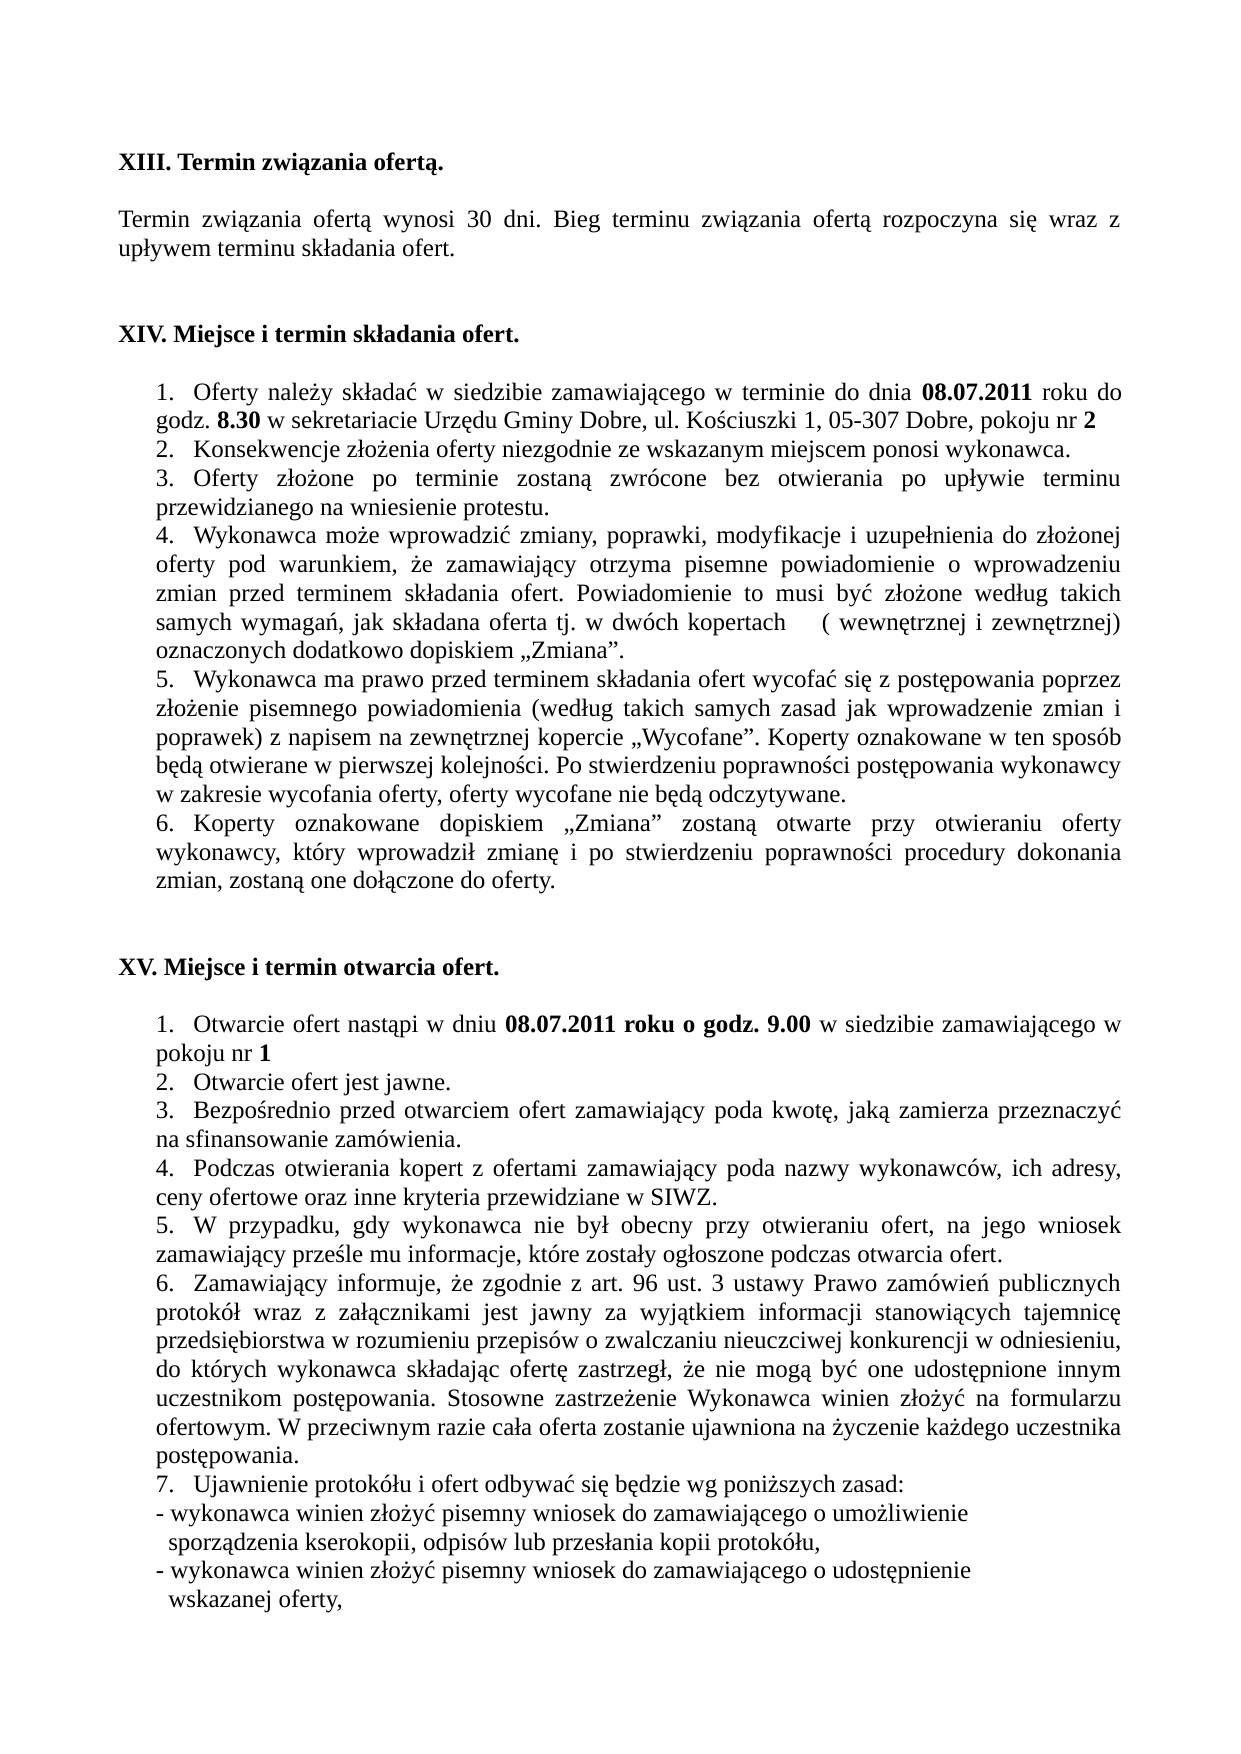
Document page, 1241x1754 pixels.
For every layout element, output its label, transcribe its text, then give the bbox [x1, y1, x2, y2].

text Termin związania ofertą wynosi 30 dni. Bieg terminu związania ofertą rozpoczyna się wraz z upływem terminu składania ofert. [118, 204, 1122, 262]
text sporządzenia kserokopii, odpisów lub przesłania kopii protokółu, [156, 1527, 1122, 1556]
list Bezpośrednio przed otwarciem ofert zamawiający poda kwotę, jaką zamierza przeznaczyć na sfinansowanie zamówienia. [156, 1096, 1122, 1153]
list Podczas otwierania kopert z ofertami zamawiający poda nazwy wykonawców, ich adresy, ceny ofertowe oraz inne kryteria przewidziane w SIWZ. [156, 1153, 1122, 1211]
list Otwarcie ofert nastąpi w dniu 08.07.2011 roku o godz. 9.00 w siedzibie zamawiającego w pokoju nr 1 [156, 1009, 1122, 1067]
text - wykonawca winien złożyć pisemny wniosek do zamawiającego o udostępnienie [156, 1556, 1122, 1584]
text - wykonawca winien złożyć pisemny wniosek do zamawiającego o umożliwienie [156, 1498, 1122, 1527]
text XIV. Miejsce i termin składania ofert. [118, 319, 1122, 348]
list W przypadku, gdy wykonawca nie był obecny przy otwieraniu ofert, na jego wniosek zamawiający prześle mu informacje, które zostały ogłoszone podczas otwarcia ofert. [156, 1211, 1122, 1268]
list Zamawiający informuje, że zgodnie z art. 96 ust. 3 ustawy Prawo zamówień publicznych protokół wraz z załącznikami jest jawny za wyjątkiem informacji stanowiących tajemnicę przedsiębiorstwa w rozumieniu przepisów o zwalczaniu nieuczciwej konkurencji w odniesieniu, do których wykonawca składając ofertę zastrzegł, że nie mogą być one udostępnione innym uczestnikom postępowania. Stosowne zastrzeżenie Wykonawca winien złożyć na formularzu ofertowym. W przeciwnym razie cała oferta zostanie ujawniona na życzenie każdego uczestnika postępowania. [156, 1268, 1122, 1469]
list Ujawnienie protokółu i ofert odbywać się będzie wg poniższych zasad: [156, 1469, 1122, 1498]
list Wykonawca może wprowadzić zmiany, poprawki, modyfikacje i uzupełnienia do złożonej oferty pod warunkiem, że zamawiający otrzyma pisemne powiadomienie o wprowadzeniu zmian przed terminem składania ofert. Powiadomienie to musi być złożone według takich samych wymagań, jak składana oferta tj. w dwóch kopertach ( wewnętrznej i zewnętrznej) oznaczonych dodatkowo dopiskiem „Zmiana”. [156, 521, 1122, 664]
list Konsekwencje złożenia oferty niezgodnie ze wskazanym miejscem ponosi wykonawca. [156, 434, 1122, 463]
list Wykonawca ma prawo przed terminem składania ofert wycofać się z postępowania poprzez złożenie pisemnego powiadomienia (według takich samych zasad jak wprowadzenie zmian i poprawek) z napisem na zewnętrznej kopercie „Wycofane”. Koperty oznakowane w ten sposób będą otwierane w pierwszej kolejności. Po stwierdzeniu poprawności postępowania wykonawcy w zakresie wycofania oferty, oferty wycofane nie będą odczytywane. [156, 664, 1122, 808]
list Otwarcie ofert jest jawne. [156, 1067, 1122, 1096]
text XV. Miejsce i termin otwarcia ofert. [118, 952, 1122, 981]
text wskazanej oferty, [156, 1584, 1122, 1613]
list Koperty oznakowane dopiskiem „Zmiana” zostaną otwarte przy otwieraniu oferty wykonawcy, który wprowadził zmianę i po stwierdzeniu poprawności procedury dokonania zmian, zostaną one dołączone do oferty. [156, 808, 1122, 894]
list Oferty należy składać w siedzibie zamawiającego w terminie do dnia 08.07.2011 roku do godz. 8.30 w sekretariacie Urzędu Gminy Dobre, ul. Kościuszki 1, 05-307 Dobre, pokoju nr 2 [156, 377, 1122, 434]
text XIII. Termin związania ofertą. [118, 147, 1122, 176]
list Oferty złożone po terminie zostaną zwrócone bez otwierania po upływie terminu przewidzianego na wniesienie protestu. [156, 463, 1122, 521]
